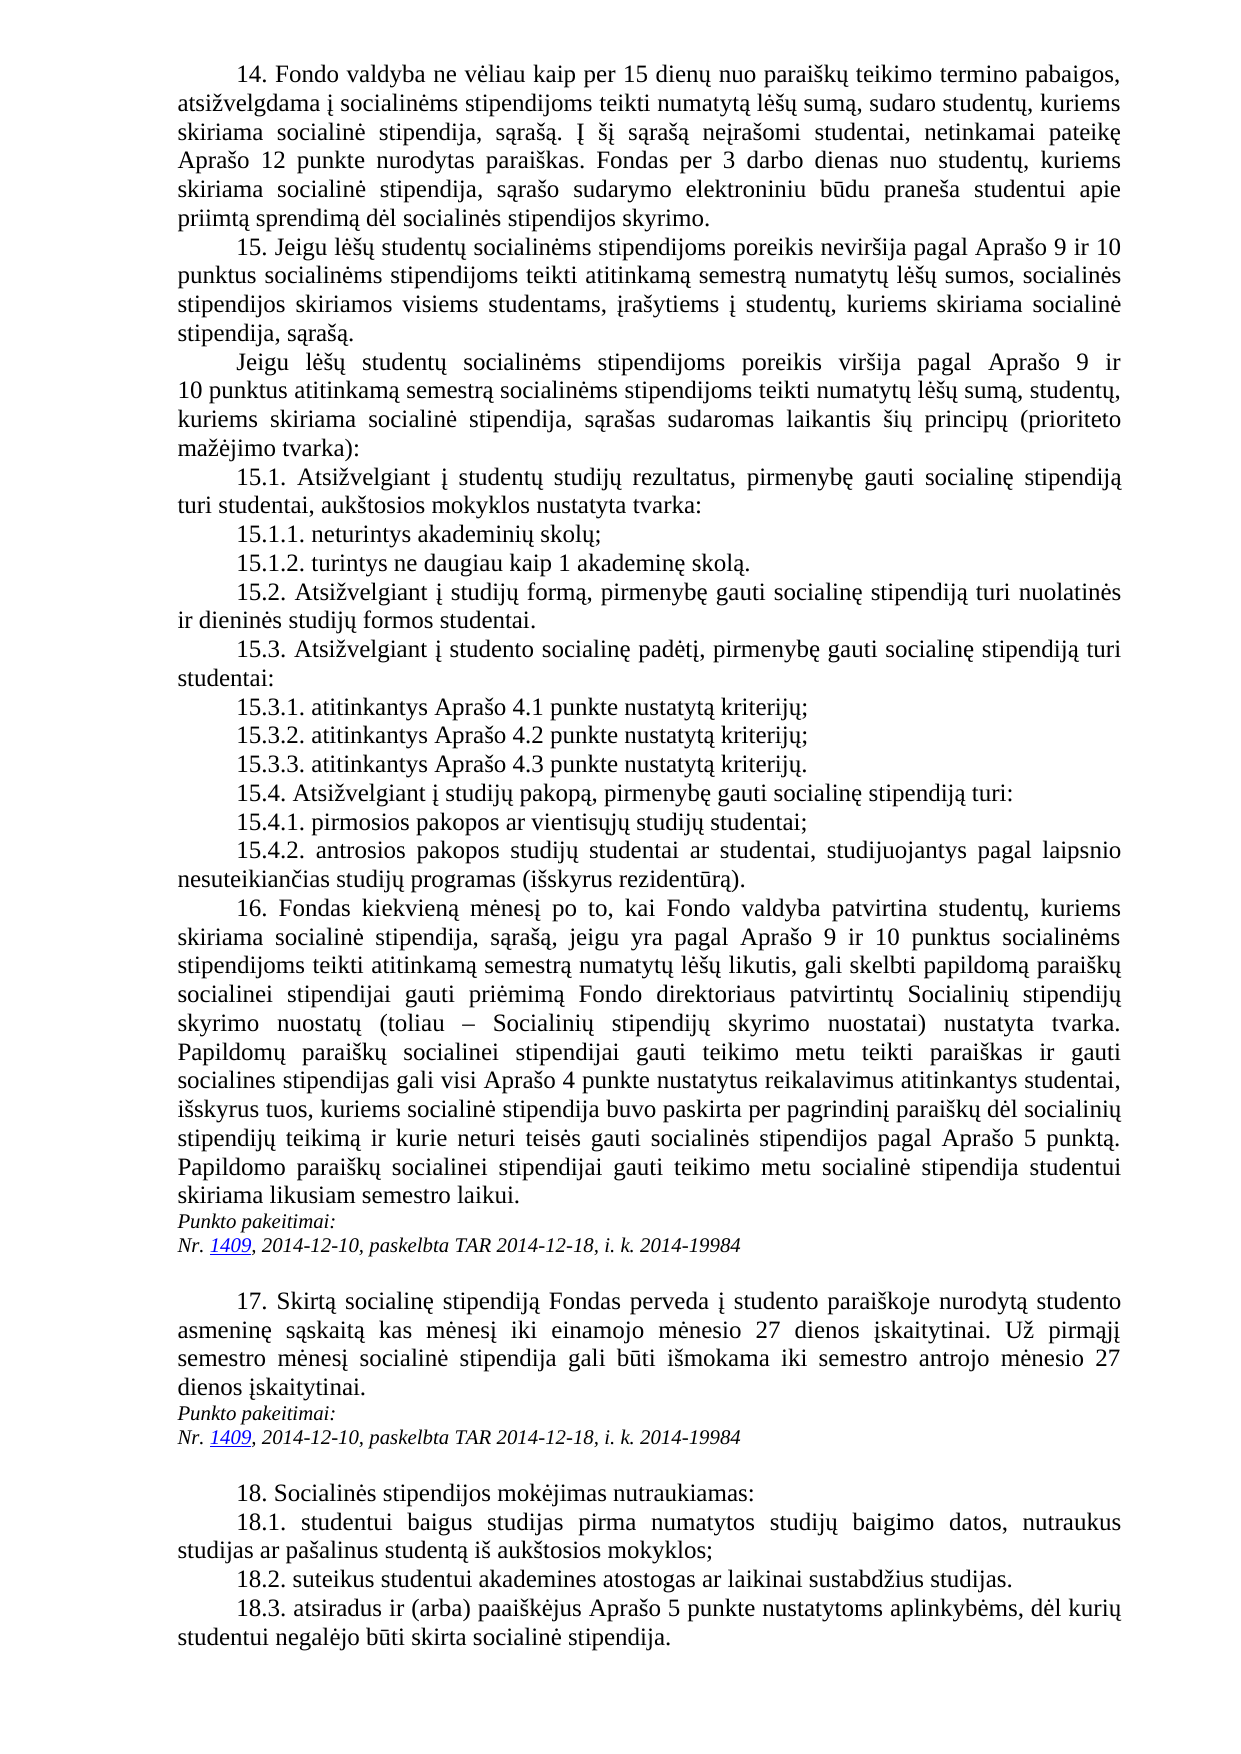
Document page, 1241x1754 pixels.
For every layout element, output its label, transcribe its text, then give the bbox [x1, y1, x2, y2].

text 14. Fondo valdyba ne vėliau kaip per 15 dienų nuo paraiškų teikimo termino pabaigos, atsižvelgdama į socialinėms stipendijoms teikti numatytą lėšų sumą, sudaro studentų, kuriems skiriama socialinė stipendija, sąrašą. Į šį sąrašą neįrašomi studentai, netinkamai pateikę Aprašo 12 punkte nurodytas paraiškas. Fondas per 3 darbo dienas nuo studentų, kuriems skiriama socialinė stipendija, sąrašo sudarymo elektroniniu būdu praneša studentui apie priimtą sprendimą dėl socialinės stipendijos skyrimo. [177, 59, 1122, 232]
text 15.3.1. atitinkantys Aprašo 4.1 punkte nustatytą kriterijų; [177, 692, 1122, 720]
text 15.3.3. atitinkantys Aprašo 4.3 punkte nustatytą kriterijų. [177, 749, 1122, 778]
text Nr. 1409, 2014-12-10, paskelbta TAR 2014-12-18, i. k. 2014-19984 [177, 1233, 1122, 1257]
text Jeigu lėšų studentų socialinėms stipendijoms poreikis viršija pagal Aprašo 9 ir 10 punktus atitinkamą semestrą socialinėms stipendijoms teikti numatytų lėšų sumą, studentų, kuriems skiriama socialinė stipendija, sąrašas sudaromas laikantis šių principų (prioriteto mažėjimo tvarka): [177, 347, 1122, 462]
text 15. Jeigu lėšų studentų socialinėms stipendijoms poreikis neviršija pagal Aprašo 9 ir 10 punktus socialinėms stipendijoms teikti atitinkamą semestrą numatytų lėšų sumos, socialinės stipendijos skiriamos visiems studentams, įrašytiems į studentų, kuriems skiriama socialinė stipendija, sąrašą. [177, 232, 1122, 347]
text 15.3.2. atitinkantys Aprašo 4.2 punkte nustatytą kriterijų; [177, 720, 1122, 749]
text 15.1.2. turintys ne daugiau kaip 1 akademinę skolą. [177, 548, 1122, 577]
text 15.1.1. neturintys akademinių skolų; [177, 519, 1122, 548]
text Punkto pakeitimai: [177, 1401, 1122, 1425]
text 16. Fondas kiekvieną mėnesį po to, kai Fondo valdyba patvirtina studentų, kuriems skiriama socialinė stipendija, sąrašą, jeigu yra pagal Aprašo 9 ir 10 punktus socialinėms stipendijoms teikti atitinkamą semestrą numatytų lėšų likutis, gali skelbti papildomą paraiškų socialinei stipendijai gauti priėmimą Fondo direktoriaus patvirtintų Socialinių stipendijų skyrimo nuostatų (toliau – Socialinių stipendijų skyrimo nuostatai) nustatyta tvarka. Papildomų paraiškų socialinei stipendijai gauti teikimo metu teikti paraiškas ir gauti socialines stipendijas gali visi Aprašo 4 punkte nustatytus reikalavimus atitinkantys studentai, išskyrus tuos, kuriems socialinė stipendija buvo paskirta per pagrindinį paraiškų dėl socialinių stipendijų teikimą ir kurie neturi teisės gauti socialinės stipendijos pagal Aprašo 5 punktą. Papildomo paraiškų socialinei stipendijai gauti teikimo metu socialinė stipendija studentui skiriama likusiam semestro laikui. [177, 893, 1122, 1209]
text Nr. 1409, 2014-12-10, paskelbta TAR 2014-12-18, i. k. 2014-19984 [177, 1425, 1122, 1449]
text 15.1. Atsižvelgiant į studentų studijų rezultatus, pirmenybę gauti socialinę stipendiją turi studentai, aukštosios mokyklos nustatyta tvarka: [177, 462, 1122, 519]
text Punkto pakeitimai: [177, 1209, 1122, 1233]
text 15.4.1. pirmosios pakopos ar vientisųjų studijų studentai; [177, 807, 1122, 835]
text 17. Skirtą socialinę stipendiją Fondas perveda į studento paraiškoje nurodytą studento asmeninę sąskaitą kas mėnesį iki einamojo mėnesio 27 dienos įskaitytinai. Už pirmąjį semestro mėnesį socialinė stipendija gali būti išmokama iki semestro antrojo mėnesio 27 dienos įskaitytinai. [177, 1286, 1122, 1401]
text 18.3. atsiradus ir (arba) paaiškėjus Aprašo 5 punkte nustatytoms aplinkybėms, dėl kurių studentui negalėjo būti skirta socialinė stipendija. [177, 1593, 1122, 1650]
text 15.3. Atsižvelgiant į studento socialinę padėtį, pirmenybę gauti socialinę stipendiją turi studentai: [177, 634, 1122, 692]
text 18.1. studentui baigus studijas pirma numatytos studijų baigimo datos, nutraukus studijas ar pašalinus studentą iš aukštosios mokyklos; [177, 1507, 1122, 1564]
text 18.2. suteikus studentui akademines atostogas ar laikinai sustabdžius studijas. [177, 1564, 1122, 1593]
text 18. Socialinės stipendijos mokėjimas nutraukiamas: [177, 1478, 1122, 1507]
text 15.4.2. antrosios pakopos studijų studentai ar studentai, studijuojantys pagal laipsnio nesuteikiančias studijų programas (išskyrus rezidentūrą). [177, 835, 1122, 893]
text 15.2. Atsižvelgiant į studijų formą, pirmenybę gauti socialinę stipendiją turi nuolatinės ir dieninės studijų formos studentai. [177, 577, 1122, 634]
text 15.4. Atsižvelgiant į studijų pakopą, pirmenybę gauti socialinę stipendiją turi: [177, 778, 1122, 807]
